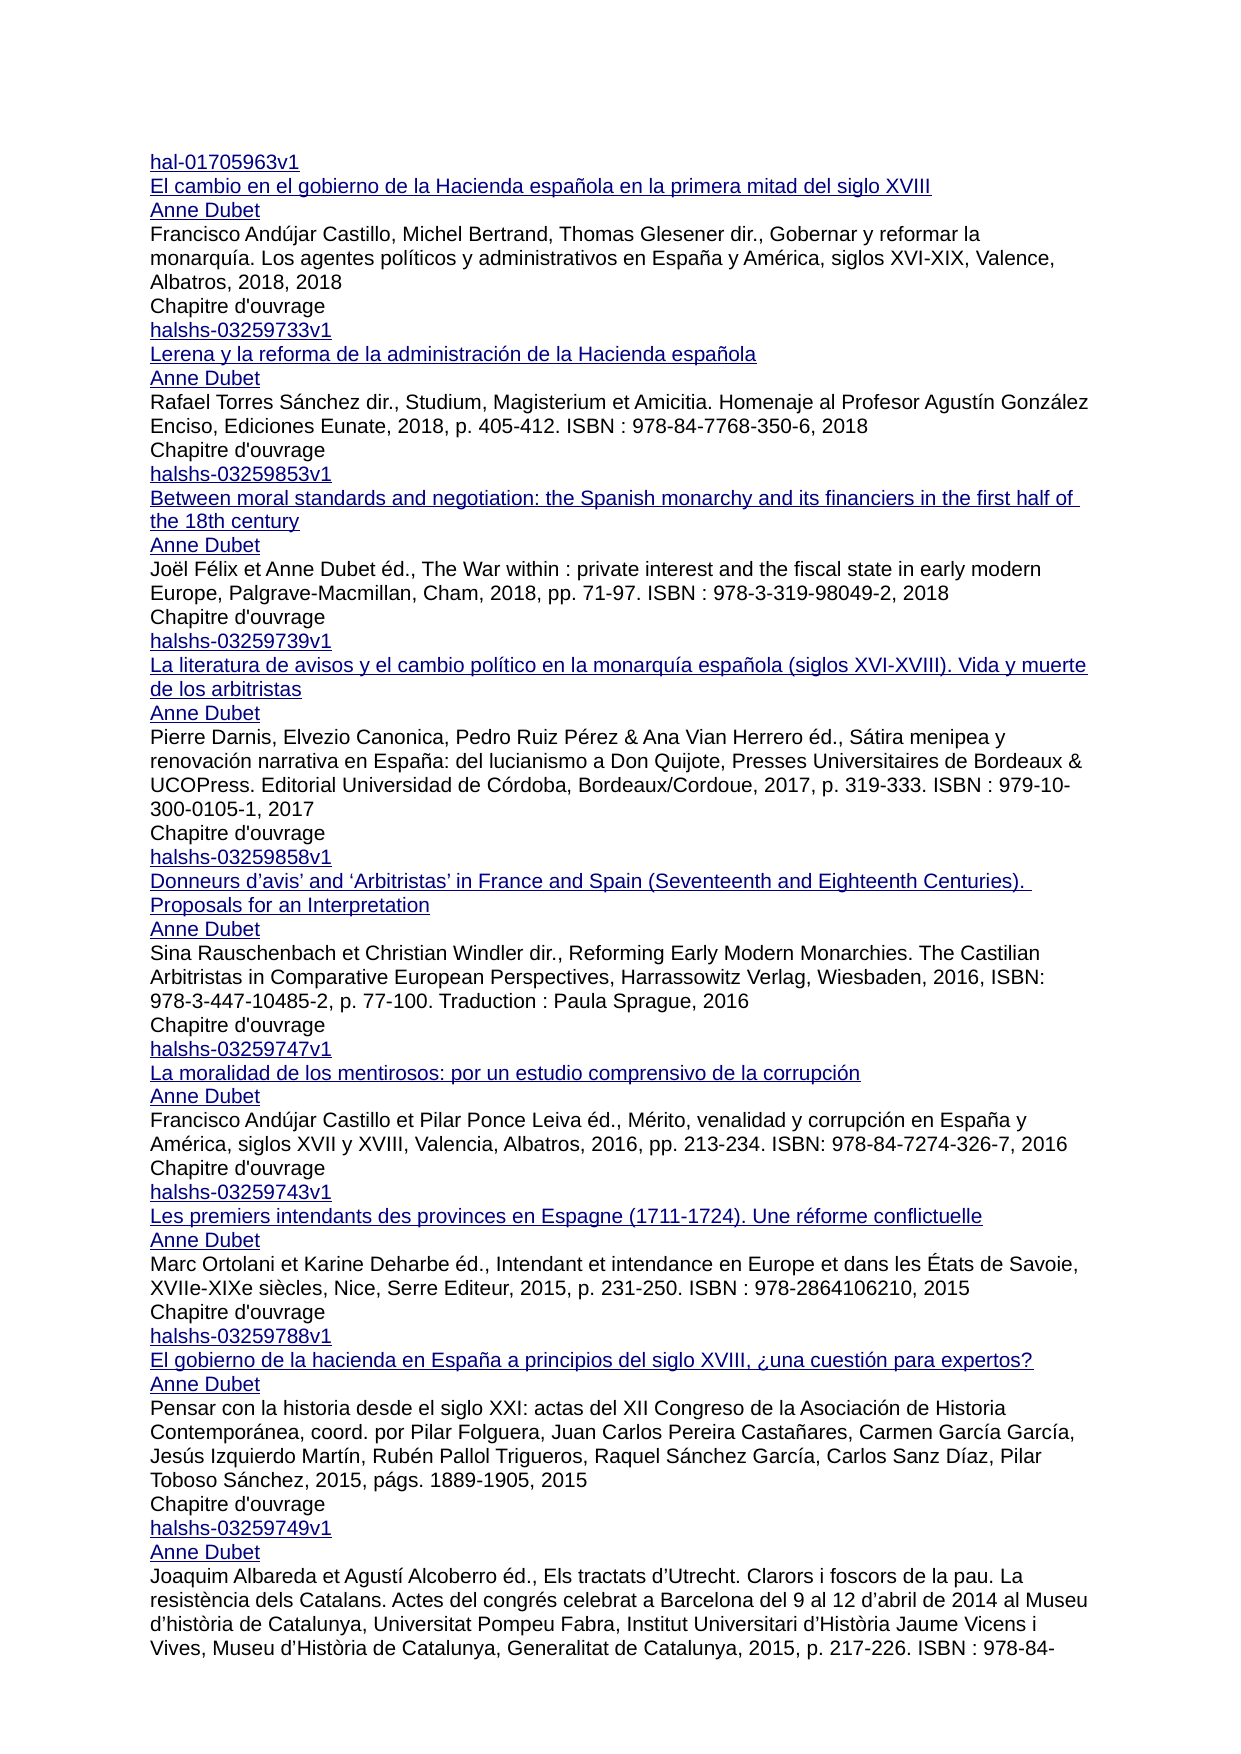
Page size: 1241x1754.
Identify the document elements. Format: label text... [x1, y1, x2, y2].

table_cell Les premiers intendants des provinces en Espagne (1711-1724). Une réforme conflictuelle Anne Dubet Marc Ortolani et Karine Deharbe éd., Intendant et intendance en Europe et dans les États de Savoie, XVIIe-XIXe siècles, Nice, Serre Editeur, 2015, p. 231-250. ISBN : 978-2864106210, 2015 Chapitre d'ouvrage halshs-03259788v1 [150, 1204, 1090, 1348]
table_cell El gobierno de la hacienda en España a principios del siglo XVIII, ¿una cuestión para expertos? Anne Dubet Pensar con la historia desde el siglo XXI: actas del XII Congreso de la Asociación de Historia Contemporánea, coord. por Pilar Folguera, Juan Carlos Pereira Castañares, Carmen García García, Jesús Izquierdo Martín, Rubén Pallol Trigueros, Raquel Sánchez García, Carlos Sanz Díaz, Pilar Toboso Sánchez, 2015, págs. 1889-1905, 2015 Chapitre d'ouvrage halshs-03259749v1 [150, 1348, 1090, 1539]
table_cell Lerena y la reforma de la administración de la Hacienda española Anne Dubet Rafael Torres Sánchez dir., Studium, Magisterium et Amicitia. Homenaje al Profesor Agustín González Enciso, Ediciones Eunate, 2018, p. 405-412. ISBN : 978-84-7768-350-6, 2018 Chapitre d'ouvrage halshs-03259853v1 [150, 342, 1090, 485]
table_cell hal-01705963v1 [150, 150, 1090, 174]
table_cell La moralidad de los mentirosos: por un estudio comprensivo de la corrupción Anne Dubet Francisco Andújar Castillo et Pilar Ponce Leiva éd., Mérito, venalidad y corrupción en España y América, siglos XVII y XVIII, Valencia, Albatros, 2016, pp. 213-234. ISBN: 978-84-7274-326-7, 2016 Chapitre d'ouvrage halshs-03259743v1 [150, 1060, 1090, 1204]
table_cell Una alternativa política durante el reinado de Luis I. El proyecto político de Luis de Miraval Anne Dubet Joaquim Albareda et Agustí Alcoberro éd., Els tractats d’Utrecht. Clarors i foscors de la pau. La resistència dels Catalans. Actes del congrés celebrat a Barcelona del 9 al 12 d’abril de 2014 al Museu d’història de Catalunya, Universitat Pompeu Fabra, Institut Universitari d’Història Jaume Vicens i Vives, Museu d’Història de Catalunya, Generalitat de Catalunya, 2015, p. 217-226. ISBN : 978-84-393-9244-6, 2015 Chapitre d'ouvrage halshs-03259754v1 [150, 1540, 1090, 1659]
table_cell Donneurs d’avis’ and ‘Arbitristas’ in France and Spain (Seventeenth and Eighteenth Centuries). Proposals for an Interpretation Anne Dubet Sina Rauschenbach et Christian Windler dir., Reforming Early Modern Monarchies. The Castilian Arbitristas in Comparative European Perspectives, Harrassowitz Verlag, Wiesbaden, 2016, ISBN: 978-3-447-10485-2, p. 77-100. Traduction : Paula Sprague, 2016 Chapitre d'ouvrage halshs-03259747v1 [150, 869, 1090, 1060]
table_cell El cambio en el gobierno de la Hacienda española en la primera mitad del siglo XVIII Anne Dubet Francisco Andújar Castillo, Michel Bertrand, Thomas Glesener dir., Gobernar y reformar la monarquía. Los agentes políticos y administrativos en España y América, siglos XVI-XIX, Valence, Albatros, 2018, 2018 Chapitre d'ouvrage halshs-03259733v1 [150, 174, 1090, 342]
table_cell Between moral standards and negotiation: the Spanish monarchy and its financiers in the first half of the 18th century Anne Dubet Joël Félix et Anne Dubet éd., The War within : private interest and the fiscal state in early modern Europe, Palgrave-Macmillan, Cham, 2018, pp. 71-97. ISBN : 978-3-319-98049-2, 2018 Chapitre d'ouvrage halshs-03259739v1 [150, 485, 1090, 653]
table_cell La literatura de avisos y el cambio político en la monarquía española (siglos XVI-XVIII). Vida y muerte de los arbitristas Anne Dubet Pierre Darnis, Elvezio Canonica, Pedro Ruiz Pérez & Ana Vian Herrero éd., Sátira menipea y renovación narrativa en España: del lucianismo a Don Quijote, Presses Universitaires de Bordeaux & UCOPress. Editorial Universidad de Córdoba, Bordeaux/Cordoue, 2017, p. 319-333. ISBN : 979-10-300-0105-1, 2017 Chapitre d'ouvrage halshs-03259858v1 [150, 653, 1090, 869]
